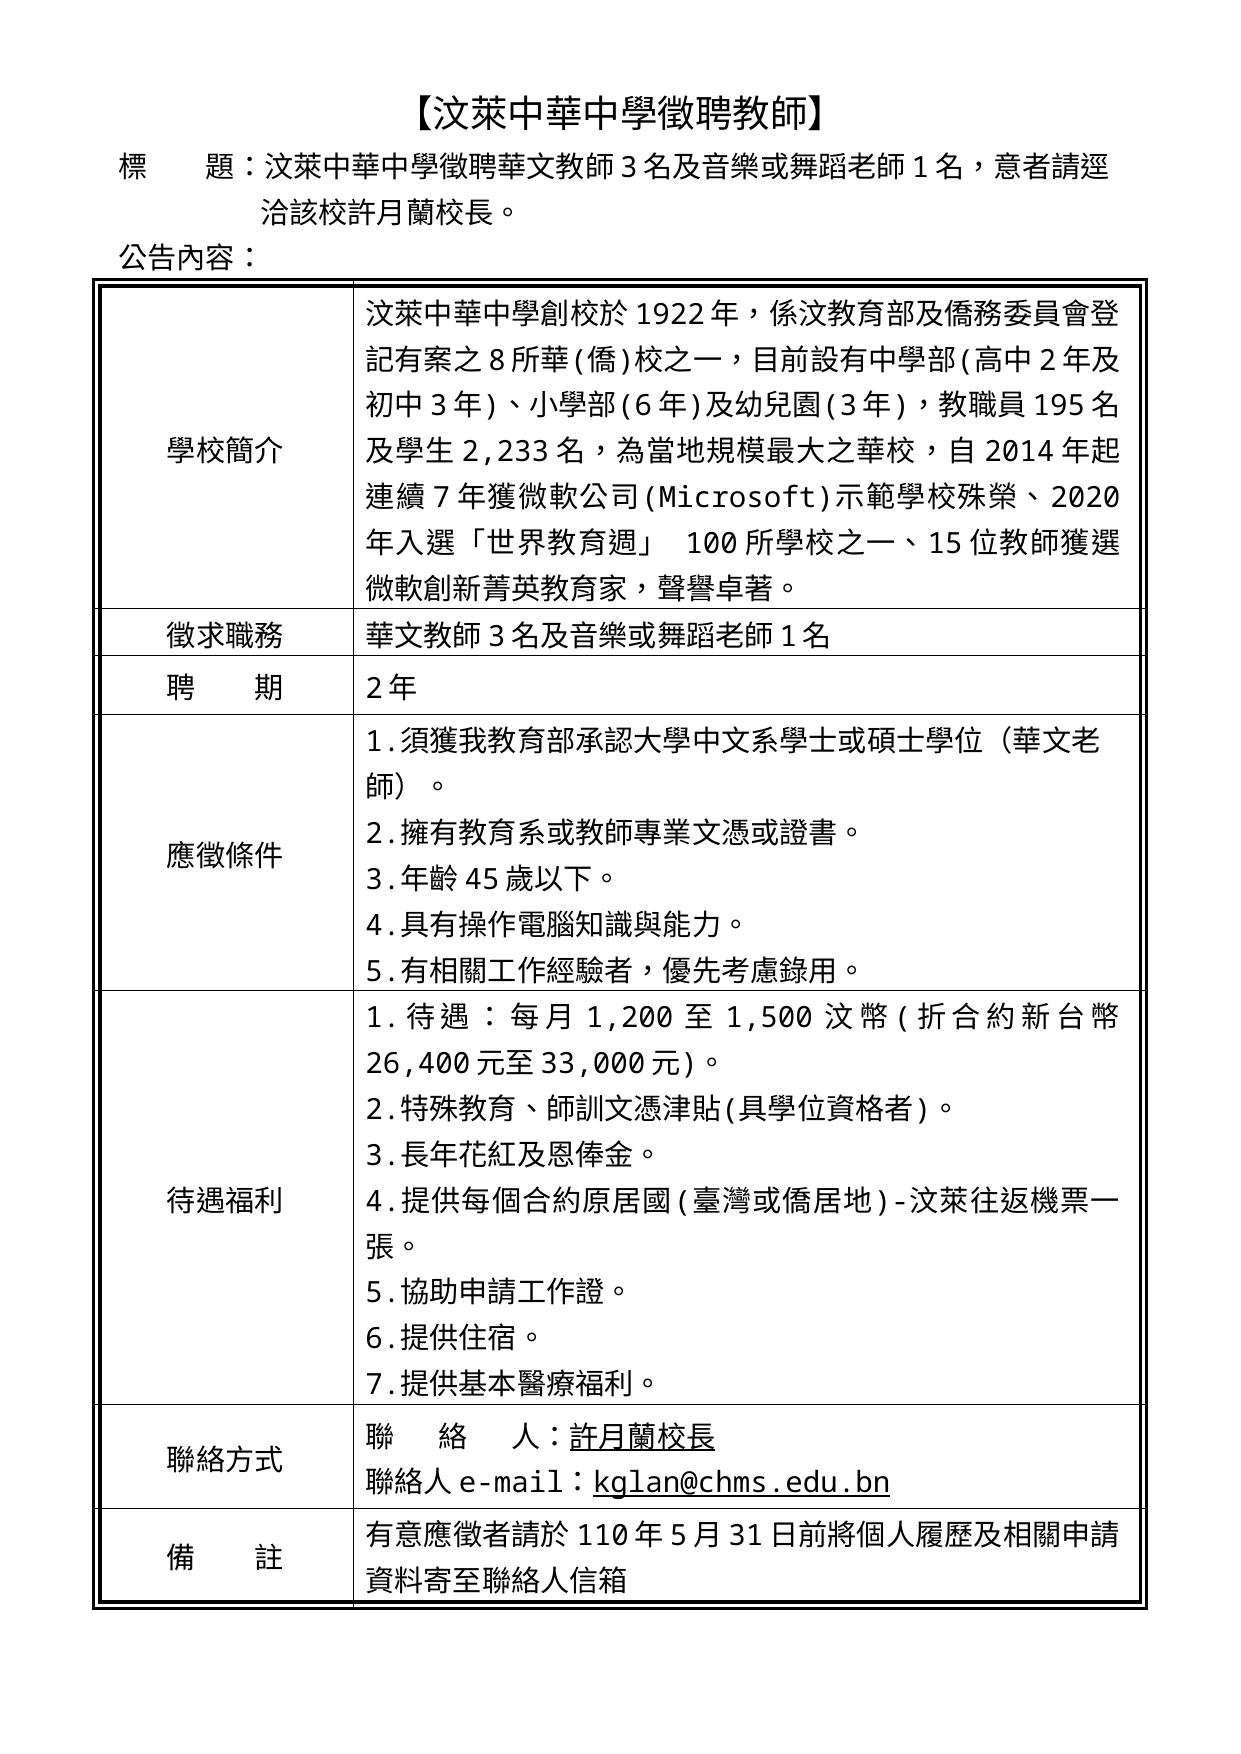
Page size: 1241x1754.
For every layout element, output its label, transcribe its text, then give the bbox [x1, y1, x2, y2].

table_cell 聯 絡 人：許月蘭校長 聯絡人e-mail：kglan@chms.edu.bn [354, 1405, 1139, 1508]
table_cell 應徵條件 [102, 715, 353, 990]
table_cell 2年 [354, 656, 1139, 714]
table_cell 華文教師3名及音樂或舞蹈老師1名 [354, 609, 1139, 655]
table_header 汶萊中華中學創校於1922年，係汶教育部及僑務委員會登記有案之8所華(僑)校之一，目前設有中學部(高中2年及初中3年)、小學部(6年)及幼兒園(3年)，教職員195名及學生2,233名，為當地規模最大之華校，自2014年起連續7年獲微軟公司(Microsoft)示範學校殊榮、2020年入選「世界教育週」 100所學校之一、15位教師獲選微軟創新菁英教育家，聲譽卓著。 [354, 281, 1143, 608]
table_cell 備 註 [102, 1509, 353, 1600]
table_cell 有意應徵者請於110年5月31日前將個人履歷及相關申請資料寄至聯絡人信箱 [354, 1509, 1139, 1600]
table_header 學校簡介 [97, 281, 353, 608]
table_cell 聘 期 [102, 656, 353, 714]
table_cell 1.須獲我教育部承認大學中文系學士或碩士學位（華文老師）。 2.擁有教育系或教師專業文憑或證書。 3.年齡45歲以下。 4.具有操作電腦知識與能力。 5.有相關工作經驗者，優先考慮錄用。 [354, 715, 1139, 990]
table_cell 待遇福利 [102, 991, 353, 1404]
table_cell 徵求職務 [102, 609, 353, 655]
text 公告內容： [118, 232, 1098, 278]
table_cell 聯絡方式 [102, 1405, 353, 1508]
table_cell 1.待遇：每月1,200至1,500汶幣(折合約新台幣26,400元至33,000元)。 2.特殊教育、師訓文憑津貼(具學位資格者)。 3.長年花紅及恩俸金。 4.提供每個合約原居國(臺灣或僑居地)-汶萊往返機票一張。 5.協助申請工作證。 6.提供住宿。 7.提供基本醫療福利。 [354, 991, 1139, 1404]
text 標 題：汶萊中華中學徵聘華文教師3名及音樂或舞蹈老師1名，意者請逕洽該校許月蘭校長。 [118, 141, 1122, 232]
text 【汶萊中華中學徵聘教師】 [118, 74, 1122, 141]
